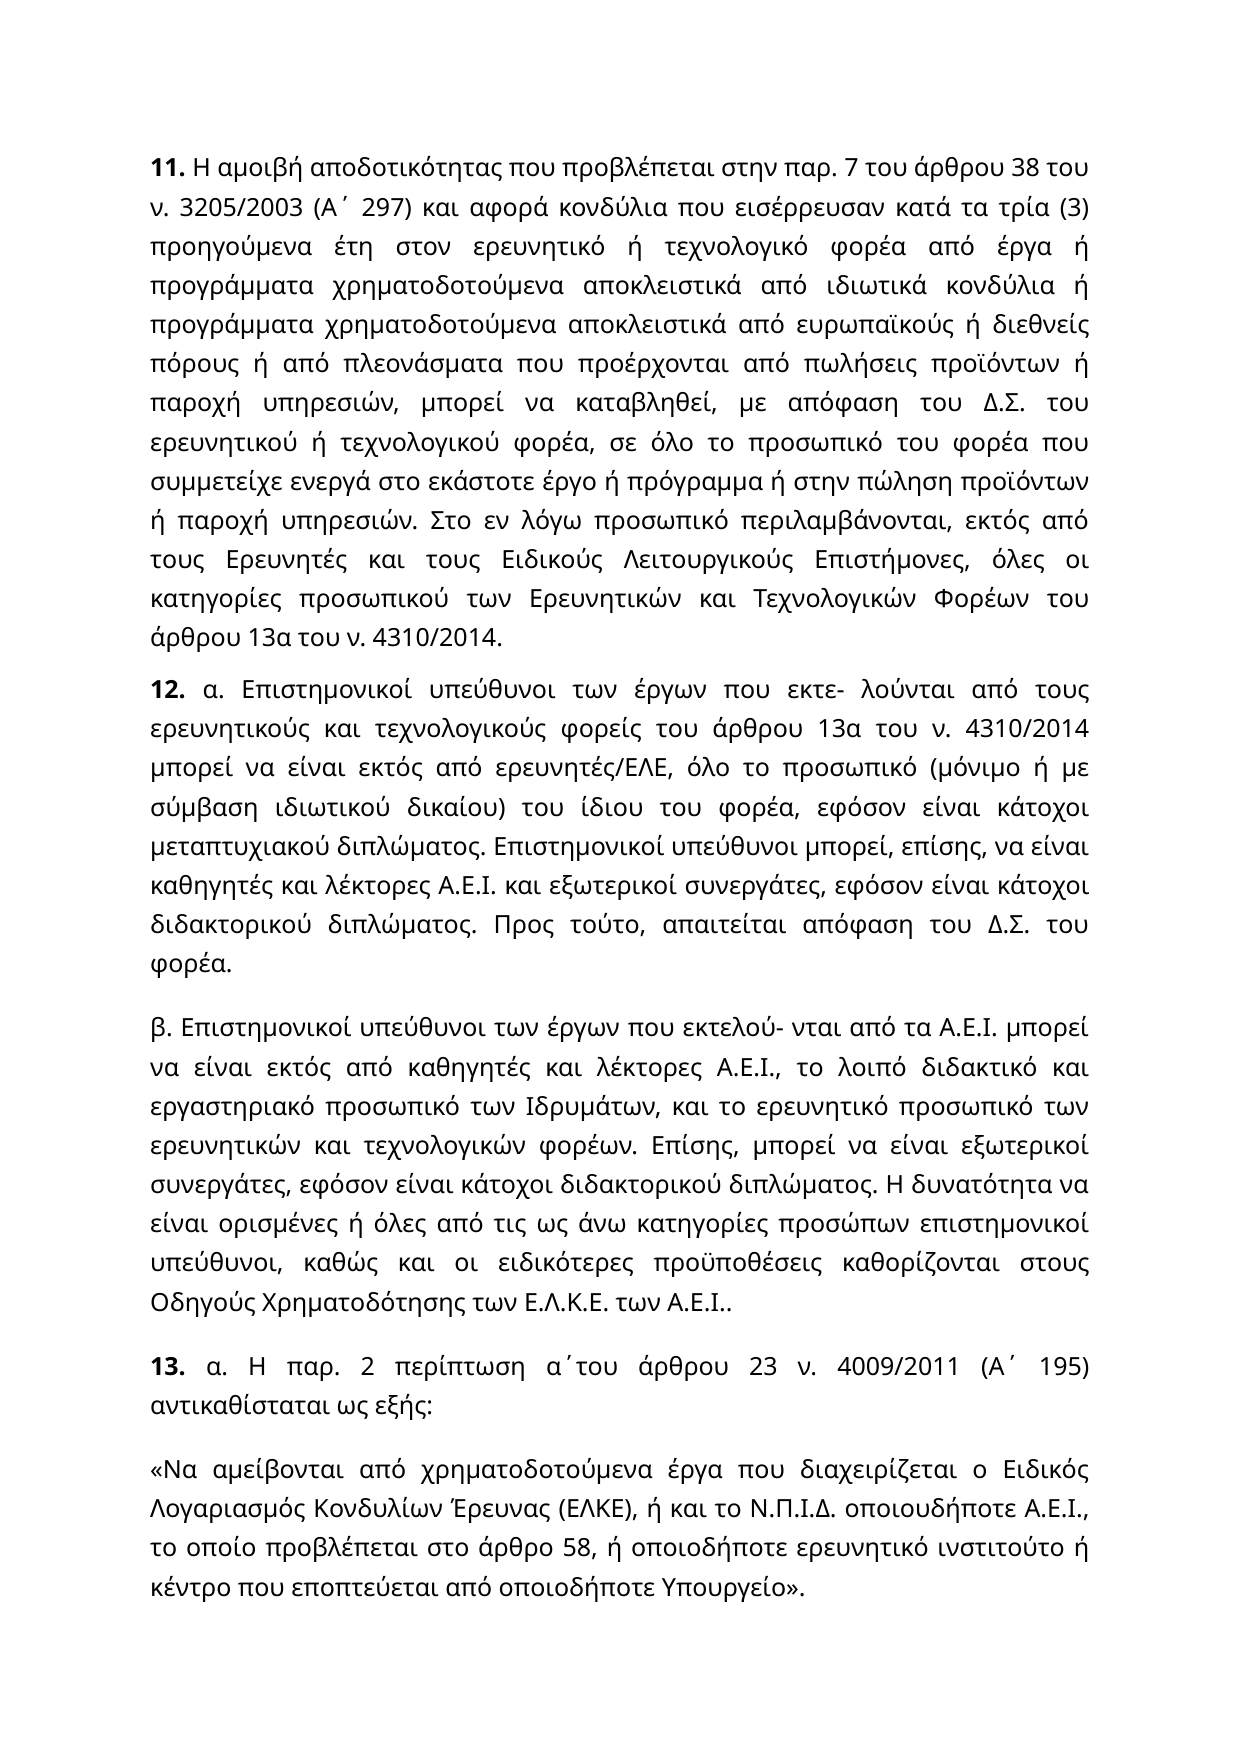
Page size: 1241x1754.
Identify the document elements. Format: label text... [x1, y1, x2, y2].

text «Να αμείβονται από χρηματοδοτούμενα έργα που διαχειρίζεται ο Ειδικός Λογαριασμός Κονδυλίων Έρευνας (ΕΛΚΕ), ή και το Ν.Π.Ι.Δ. οποιουδήποτε Α.Ε.Ι., το οποίο προβλέπεται στο άρθρο 58, ή οποιοδήποτε ερευνητικό ινστιτούτο ή κέντρο που εποπτεύεται από οποιοδήποτε Υπουργείο». [150, 1452, 1090, 1603]
text 13. α. Η παρ. 2 περίπτωση α΄του άρθρου 23 ν. 4009/2011 (Α΄ 195) αντικαθίσταται ως εξής: [150, 1348, 1090, 1422]
text 12. α. Επιστημονικοί υπεύθυνοι των έργων που εκτε- λούνται από τους ερευνητικούς και τεχνολογικούς φορείς του άρθρου 13α του ν. 4310/2014 μπορεί να είναι εκτός από ερευνητές/ΕΛΕ, όλο το προσωπικό (μόνιμο ή με σύμβαση ιδιωτικού δικαίου) του ίδιου του φορέα, εφόσον είναι κάτοχοι μεταπτυχιακού διπλώματος. Επιστημονικοί υπεύθυνοι μπορεί, επίσης, να είναι καθηγητές και λέκτορες Α.Ε.Ι. και εξωτερικοί συνεργάτες, εφόσον είναι κάτοχοι διδακτορικού διπλώματος. Προς τούτο, απαιτείται απόφαση του Δ.Σ. του φορέα. [150, 672, 1090, 980]
text β. Επιστημονικοί υπεύθυνοι των έργων που εκτελού- νται από τα Α.Ε.Ι. μπορεί να είναι εκτός από καθηγητές και λέκτορες Α.Ε.Ι., το λοιπό διδακτικό και εργαστηριακό προσωπικό των Ιδρυμάτων, και το ερευνητικό προσωπικό των ερευνητικών και τεχνολογικών φορέων. Επίσης, μπορεί να είναι εξωτερικοί συνεργάτες, εφόσον είναι κάτοχοι διδακτορικού διπλώματος. Η δυνατότητα να είναι ορισμένες ή όλες από τις ως άνω κατηγορίες προσώπων επιστημονικοί υπεύθυνοι, καθώς και οι ειδικότερες προϋποθέσεις καθορίζονται στους Οδηγούς Χρηματοδότησης των Ε.Λ.Κ.Ε. των Α.Ε.Ι.. [150, 1010, 1090, 1318]
text 11. Η αμοιβή αποδοτικότητας που προβλέπεται στην παρ. 7 του άρθρου 38 του ν. 3205/2003 (Α΄ 297) και αφορά κονδύλια που εισέρρευσαν κατά τα τρία (3) προηγούμενα έτη στον ερευνητικό ή τεχνολογικό φορέα από έργα ή προγράμματα χρηματοδοτούμενα αποκλειστικά από ιδιωτικά κονδύλια ή προγράμματα χρηματοδοτούμενα αποκλειστικά από ευρωπαϊκούς ή διεθνείς πόρους ή από πλεονάσματα που προέρχονται από πωλήσεις προϊόντων ή παροχή υπηρεσιών, μπορεί να καταβληθεί, με απόφαση του Δ.Σ. του ερευνητικού ή τεχνολογικού φορέα, σε όλο το προσωπικό του φορέα που συμμετείχε ενεργά στο εκάστοτε έργο ή πρόγραμμα ή στην πώληση προϊόντων ή παροχή υπηρεσιών. Στο εν λόγω προσωπικό περιλαμβάνονται, εκτός από τους Ερευνητές και τους Ειδικούς Λειτουργικούς Επιστήμονες, όλες οι κατηγορίες προσωπικού των Ερευνητικών και Τεχνολογικών Φορέων του άρθρου 13α του ν. 4310/2014. [150, 150, 1090, 654]
